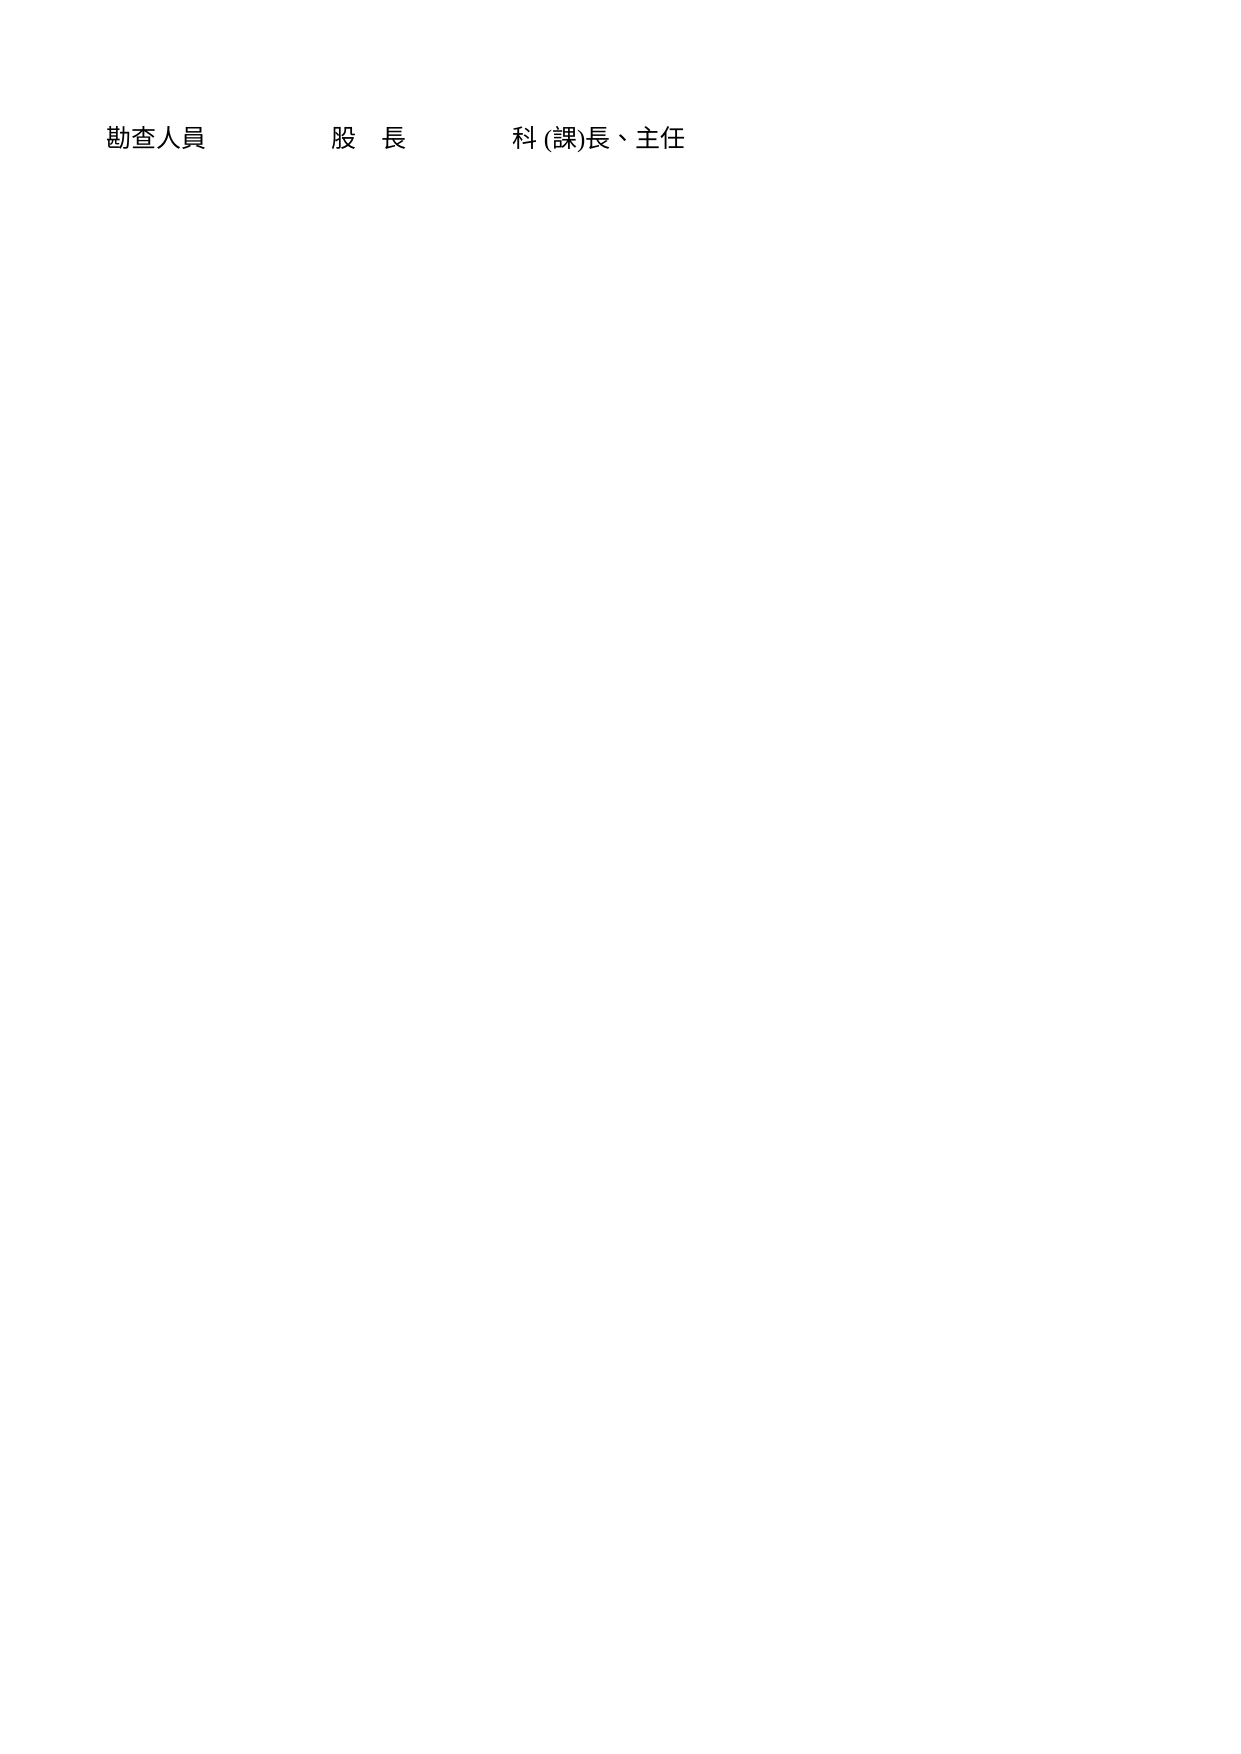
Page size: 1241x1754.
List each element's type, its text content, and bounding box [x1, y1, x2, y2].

text 勘查人員 股 長 科 (課)長、主任 [56, 106, 1134, 158]
